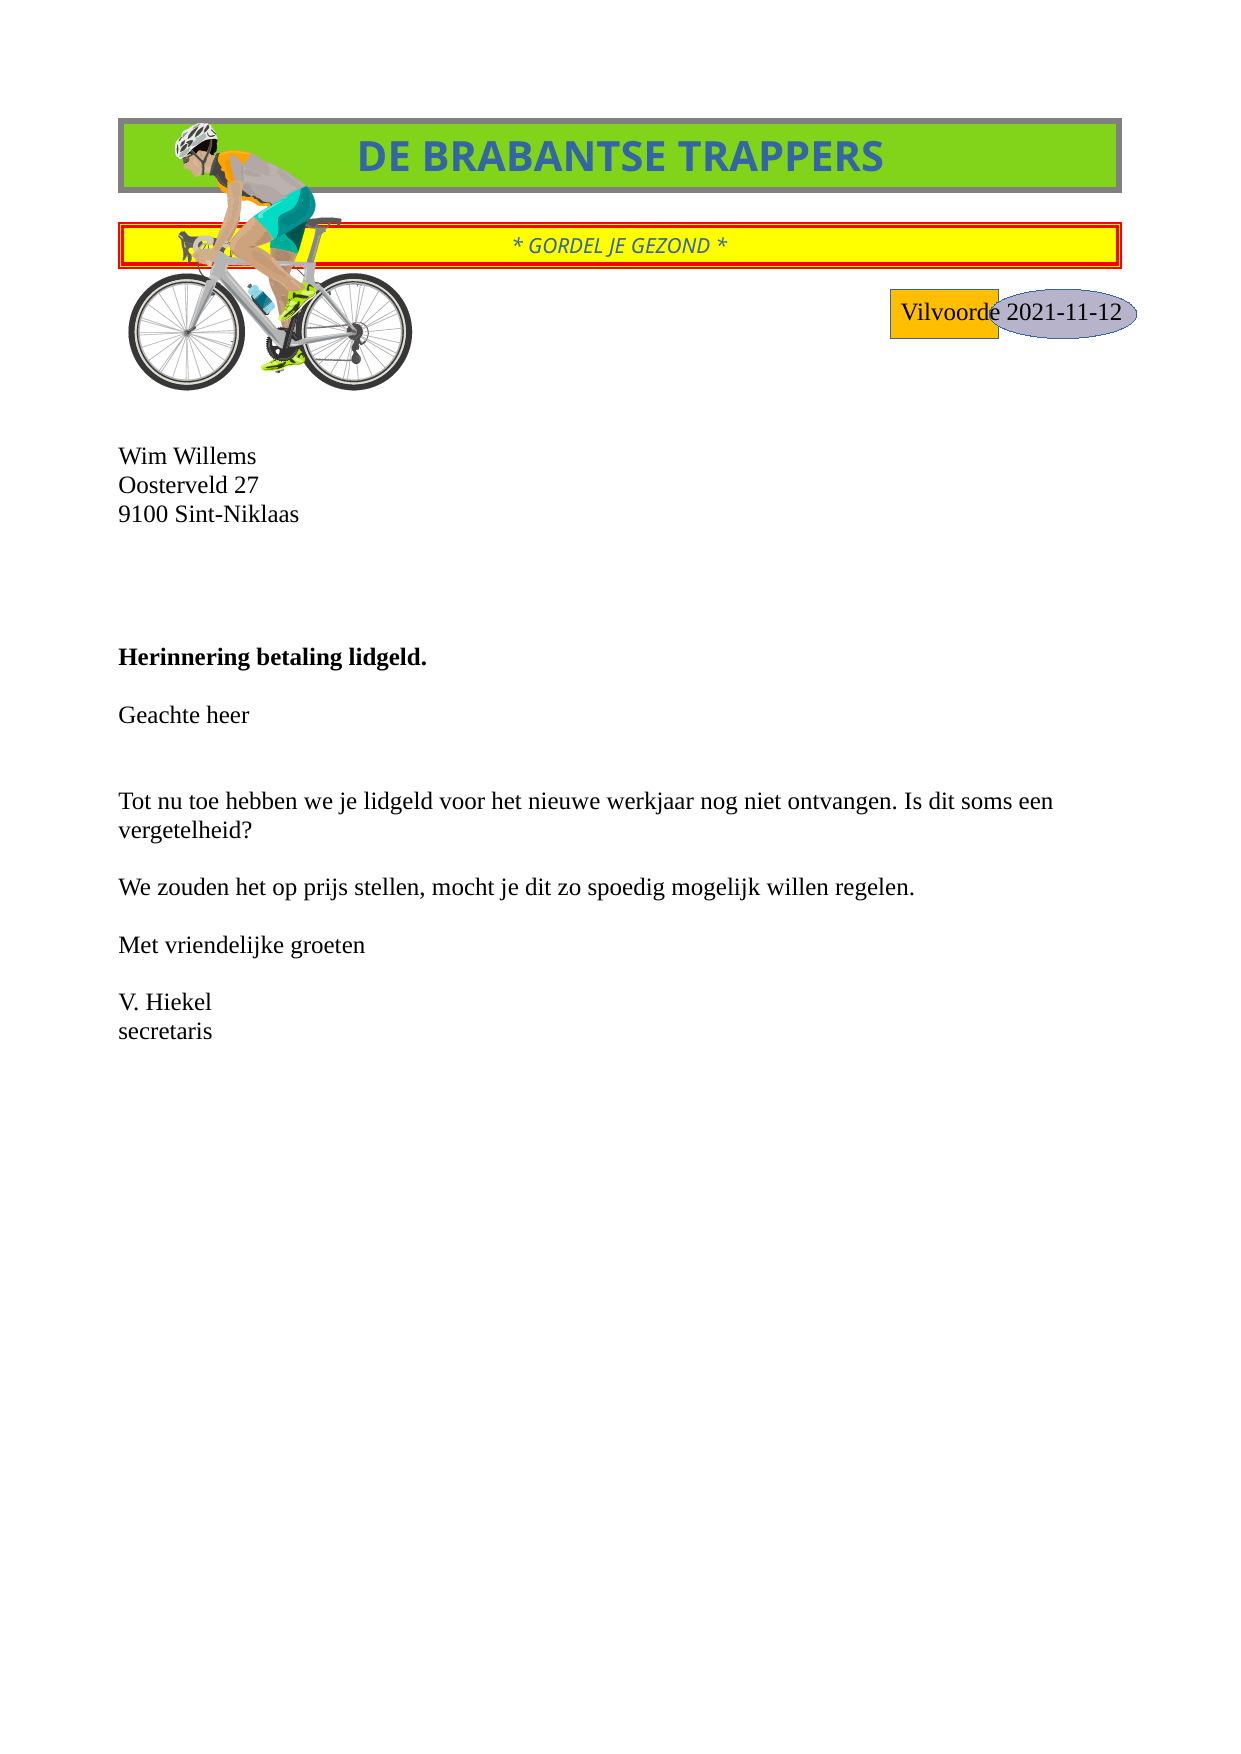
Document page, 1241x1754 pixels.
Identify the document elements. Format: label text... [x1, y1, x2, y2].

text Vilvoorde 2021-11-12 [314, 299, 344, 324]
text Vilvoorde 2021-11-12 [238, 303, 258, 326]
text We zouden het op prijs stellen, mocht je dit zo spoedig mogelijk willen regelen. [118, 872, 1122, 901]
text V. Hiekel [118, 987, 1122, 1016]
text Vilvoorde 2021-11-12 [357, 297, 374, 322]
text Herinnering betaling lidgeld. [118, 642, 1122, 671]
text Vilvoorde 2021-11-12 [197, 297, 224, 324]
text secretaris [118, 1016, 1122, 1045]
text Vilvoorde 2021-11-12 [267, 297, 281, 326]
text DE BRABANTSE TRAPPERS [211, 124, 1116, 187]
text Vilvoorde 2021-11-12 [143, 306, 175, 326]
text Vilvoorde 2021-11-12 [118, 297, 139, 326]
text Vilvoorde 2021-11-12 [366, 302, 394, 325]
text Vilvoorde 2021-11-12 [199, 306, 231, 326]
text Vilvoorde 2021-11-12 [362, 297, 388, 323]
text [124, 228, 220, 262]
text Geachte heer [118, 700, 1122, 729]
text Met vriendelijke groeten [118, 930, 1122, 959]
text [295, 228, 315, 261]
text * GORDEL JE GEZOND * [314, 228, 1116, 262]
text Vilvoorde 2021-11-12 [150, 297, 180, 326]
text Vilvoorde 2021-11-12 [163, 297, 184, 326]
text Wim Willems [118, 441, 1122, 470]
text [124, 124, 218, 187]
text Vilvoorde 2021-11-12 [402, 297, 890, 326]
text Oosterveld 27 [118, 470, 1122, 499]
text 9100 Sint-Niklaas [118, 499, 1122, 527]
text Tot nu toe hebben we je lidgeld voor het nieuwe werkjaar nog niet ontvangen. Is dit soms een vergetelheid? [118, 786, 1122, 844]
